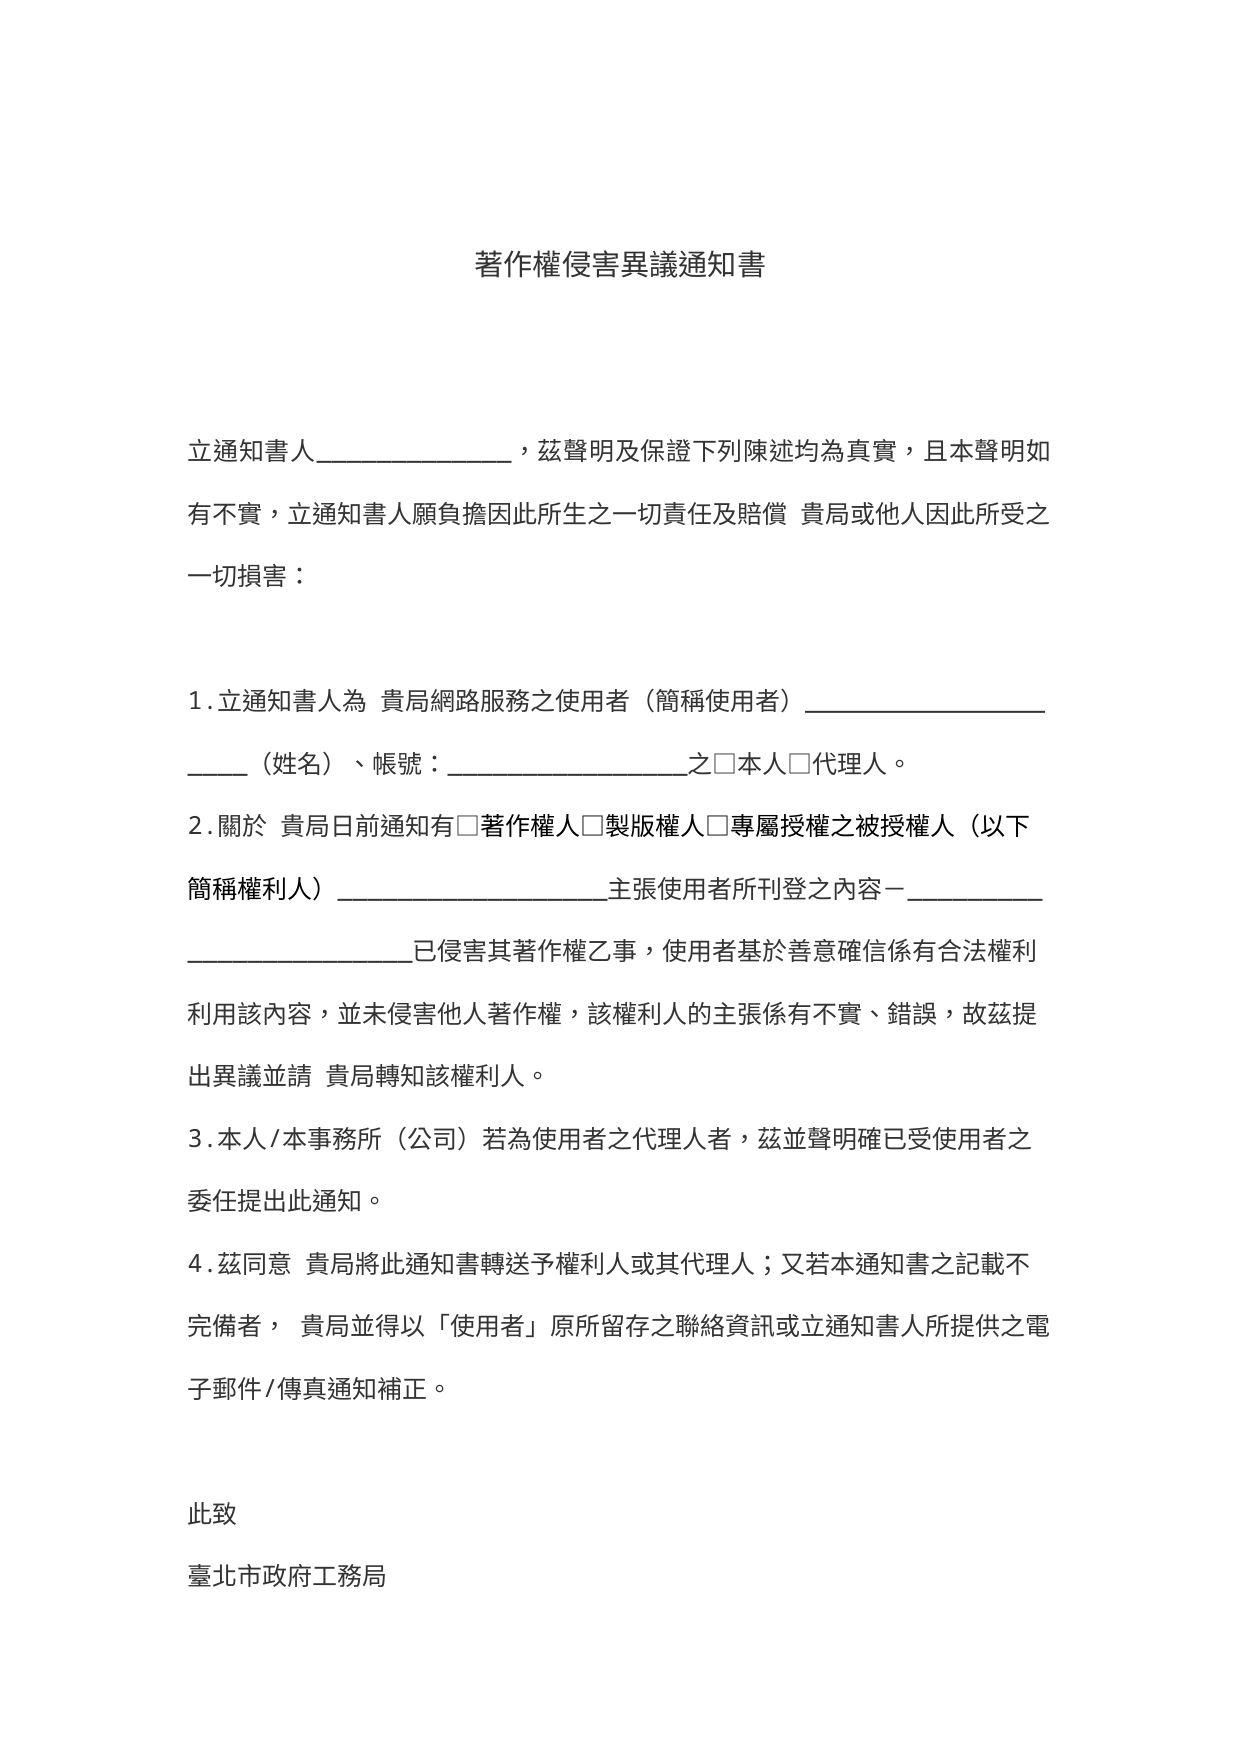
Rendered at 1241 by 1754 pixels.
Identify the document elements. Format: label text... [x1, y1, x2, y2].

text 此致 臺北市政府工務局 [187, 1471, 1053, 1596]
text 著作權侵害異議通知書 [187, 221, 1053, 283]
text 立通知書人_____________，茲聲明及保證下列陳述均為真實，且本聲明如有不實，立通知書人願負擔因此所生之一切責任及賠償 貴局或他人因此所受之一切損害： [187, 346, 1053, 596]
text 1.立通知書人為 貴局網路服務之使用者（簡稱使用者）____________________（姓名）、帳號：________________之□本人□代理人。 2.關於 貴局日前通知有□著作權人□製版權人□專屬授權之被授權人（以下簡稱權利人）__________________主張使用者所刊登之內容－________________________已侵害其著作權乙事，使用者基於善意確信係有合法權利利用該內容，並未侵害他人著作權，該權利人的主張係有不實、錯誤，故茲提出異議並請 貴局轉知該權利人。 3.本人/本事務所（公司）若為使用者之代理人者，茲並聲明確已受使用者之委任提出此通知。 4.茲同意 貴局將此通知書轉送予權利人或其代理人；又若本通知書之記載不完備者， 貴局並得以「使用者」原所留存之聯絡資訊或立通知書人所提供之電子郵件/傳真通知補正。 [187, 658, 1053, 1408]
